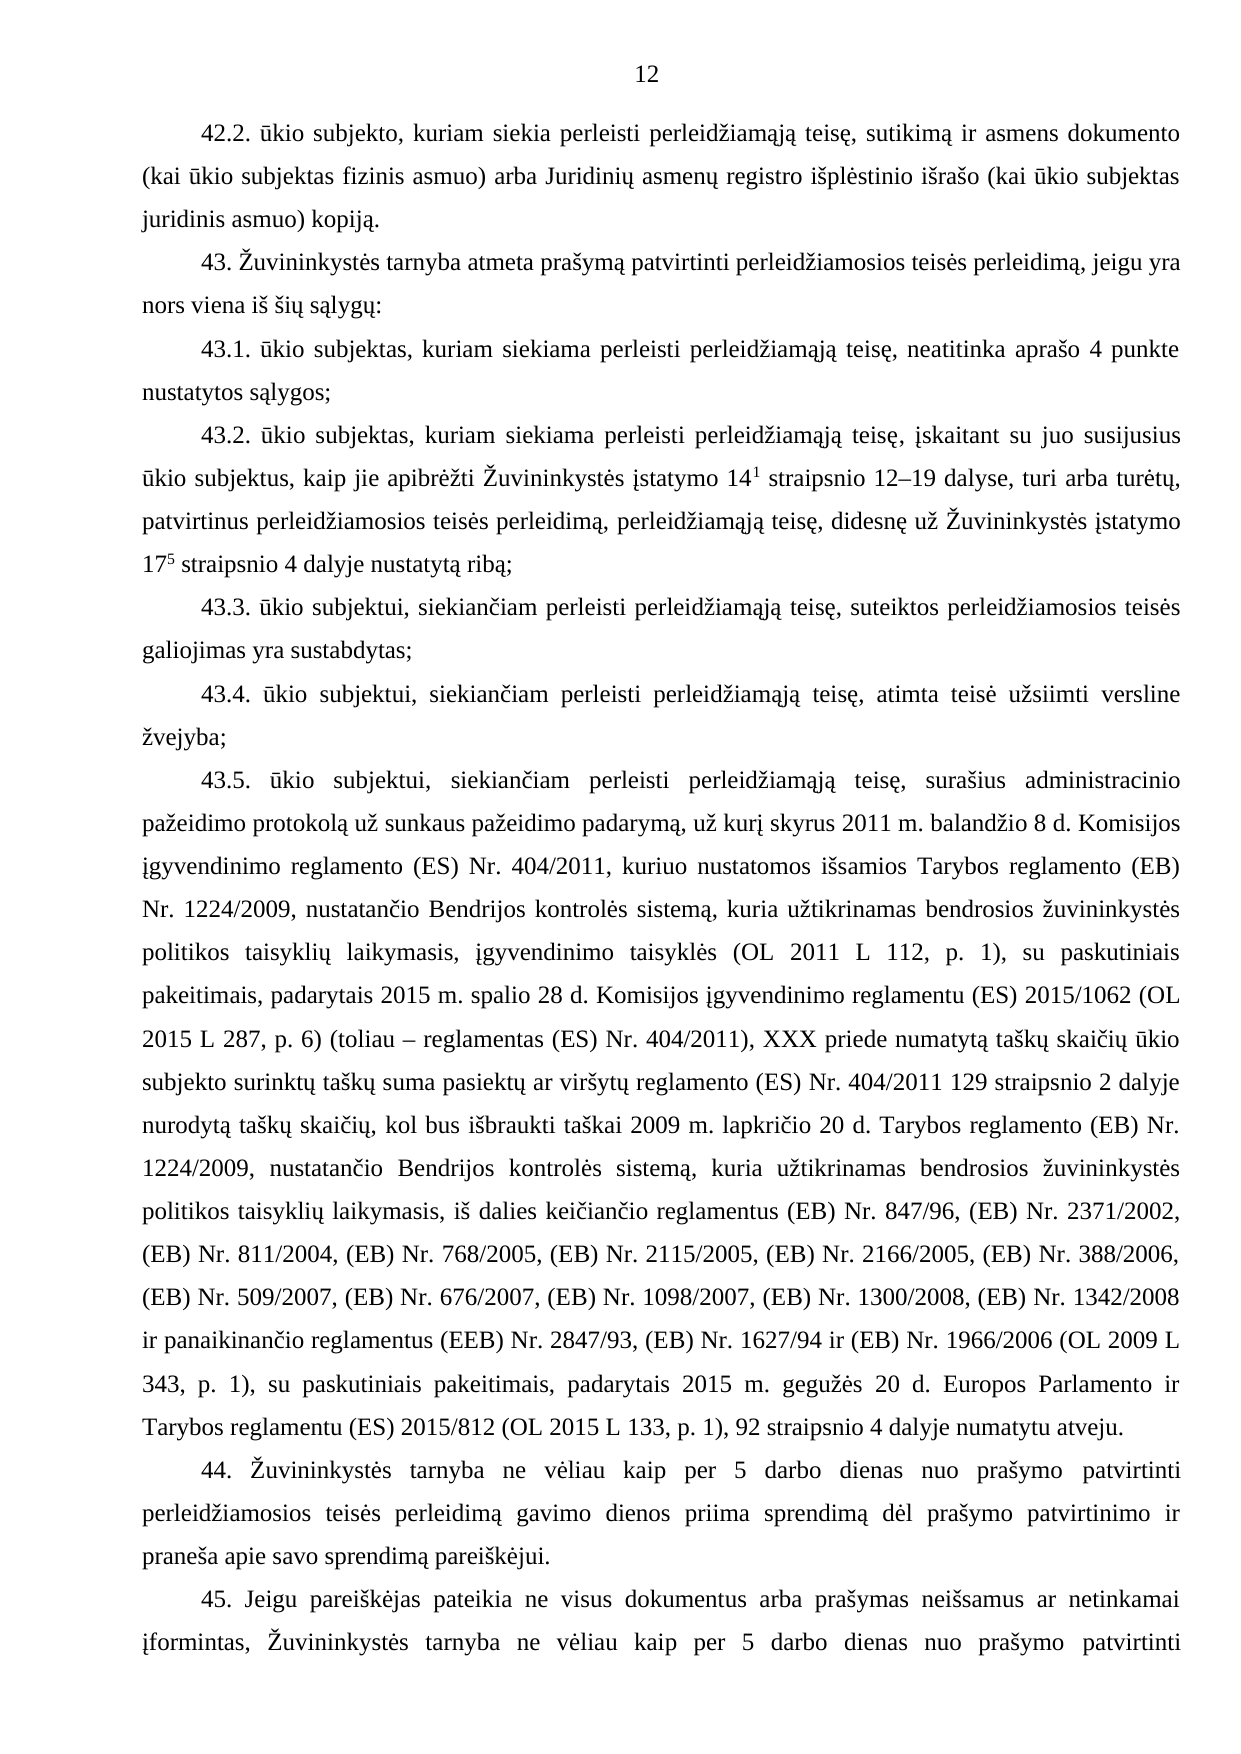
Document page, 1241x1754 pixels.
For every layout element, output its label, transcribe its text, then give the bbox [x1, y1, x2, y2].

text 43.3. ūkio subjektui, siekiančiam perleisti perleidžiamąją teisę, suteiktos perleidžiamosios teisės galiojimas yra sustabdytas; [142, 592, 1181, 664]
text 45. Jeigu pareiškėjas pateikia ne visus dokumentus arba prašymas neišsamus ar netinkamai įformintas, Žuvininkystės tarnyba ne vėliau kaip per 5 darbo dienas nuo prašymo patvirtinti [142, 1584, 1181, 1656]
text 43.4. ūkio subjektui, siekiančiam perleisti perleidžiamąją teisę, atimta teisė užsiimti versline žvejyba; [142, 679, 1181, 751]
text 43. Žuvininkystės tarnyba atmeta prašymą patvirtinti perleidžiamosios teisės perleidimą, jeigu yra nors viena iš šių sąlygų: [142, 247, 1181, 319]
text 42.2. ūkio subjekto, kuriam siekia perleisti perleidžiamąją teisę, sutikimą ir asmens dokumento (kai ūkio subjektas fizinis asmuo) arba Juridinių asmenų registro išplėstinio išrašo (kai ūkio subjektas juridinis asmuo) kopiją. [142, 118, 1181, 233]
text 43.2. ūkio subjektas, kuriam siekiama perleisti perleidžiamąją teisę, įskaitant su juo susijusius ūkio subjektus, kaip jie apibrėžti Žuvininkystės įstatymo 141 straipsnio 12–19 dalyse, turi arba turėtų, patvirtinus perleidžiamosios teisės perleidimą, perleidžiamąją teisę, didesnę už Žuvininkystės įstatymo 175 straipsnio 4 dalyje nustatytą ribą; [142, 420, 1181, 578]
text 43.1. ūkio subjektas, kuriam siekiama perleisti perleidžiamąją teisę, neatitinka aprašo 4 punkte nustatytos sąlygos; [142, 334, 1181, 406]
text 44. Žuvininkystės tarnyba ne vėliau kaip per 5 darbo dienas nuo prašymo patvirtinti perleidžiamosios teisės perleidimą gavimo dienos priima sprendimą dėl prašymo patvirtinimo ir praneša apie savo sprendimą pareiškėjui. [142, 1455, 1181, 1570]
text 43.5. ūkio subjektui, siekiančiam perleisti perleidžiamąją teisę, surašius administracinio pažeidimo protokolą už sunkaus pažeidimo padarymą, už kurį skyrus 2011 m. balandžio 8 d. Komisijos įgyvendinimo reglamento (ES) Nr. 404/2011, kuriuo nustatomos išsamios Tarybos reglamento (EB) Nr. 1224/2009, nustatančio Bendrijos kontrolės sistemą, kuria užtikrinamas bendrosios žuvininkystės politikos taisyklių laikymasis, įgyvendinimo taisyklės (OL 2011 L 112, p. 1), su paskutiniais pakeitimais, padarytais 2015 m. spalio 28 d. Komisijos įgyvendinimo reglamentu (ES) 2015/1062 (OL 2015 L 287, p. 6) (toliau – reglamentas (ES) Nr. 404/2011), XXX priede numatytą taškų skaičių ūkio subjekto surinktų taškų suma pasiektų ar viršytų reglamento (ES) Nr. 404/2011 129 straipsnio 2 dalyje nurodytą taškų skaičių, kol bus išbraukti taškai 2009 m. lapkričio 20 d. Tarybos reglamento (EB) Nr. 1224/2009, nustatančio Bendrijos kontrolės sistemą, kuria užtikrinamas bendrosios žuvininkystės politikos taisyklių laikymasis, iš dalies keičiančio reglamentus (EB) Nr. 847/96, (EB) Nr. 2371/2002, (EB) Nr. 811/2004, (EB) Nr. 768/2005, (EB) Nr. 2115/2005, (EB) Nr. 2166/2005, (EB) Nr. 388/2006, (EB) Nr. 509/2007, (EB) Nr. 676/2007, (EB) Nr. 1098/2007, (EB) Nr. 1300/2008, (EB) Nr. 1342/2008 ir panaikinančio reglamentus (EEB) Nr. 2847/93, (EB) Nr. 1627/94 ir (EB) Nr. 1966/2006 (OL 2009 L 343, p. 1), su paskutiniais pakeitimais, padarytais 2015 m. gegužės 20 d. Europos Parlamento ir Tarybos reglamentu (ES) 2015/812 (OL 2015 L 133, p. 1), 92 straipsnio 4 dalyje numatytu atveju. [142, 765, 1181, 1441]
